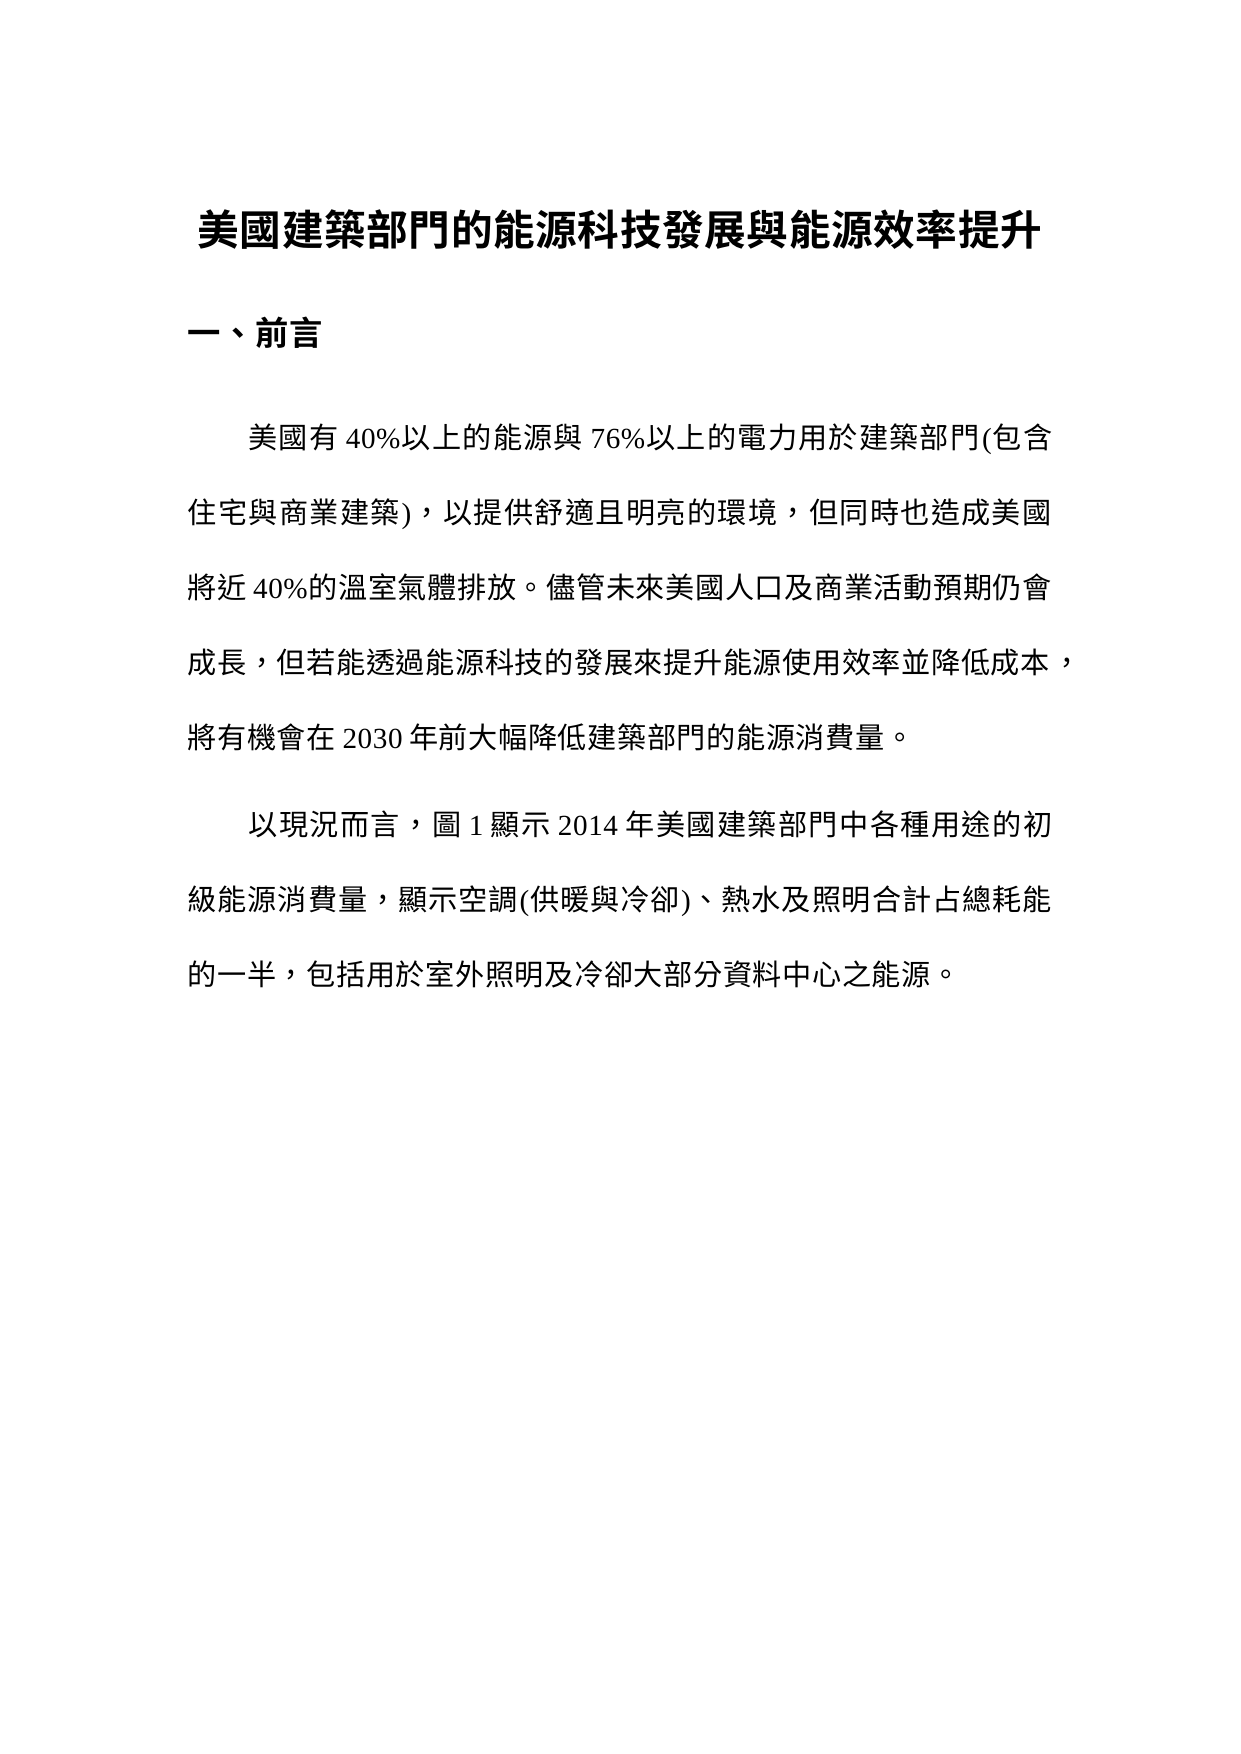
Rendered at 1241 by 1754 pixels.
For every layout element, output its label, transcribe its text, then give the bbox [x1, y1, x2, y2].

text 美國建築部門的能源科技發展與能源效率提升 [187, 183, 1053, 258]
text 以現況而言，圖1顯示2014年美國建築部門中各種用途的初級能源消費量，顯示空調(供暖與冷卻)、熱水及照明合計占總耗能的一半，包括用於室外照明及冷卻大部分資料中心之能源。 [187, 779, 1053, 1004]
text 美國有40%以上的能源與76%以上的電力用於建築部門(包含住宅與商業建築)，以提供舒適且明亮的環境，但同時也造成美國將近40%的溫室氣體排放。儘管未來美國人口及商業活動預期仍會成長，但若能透過能源科技的發展來提升能源使用效率並降低成本，將有機會在2030年前大幅降低建築部門的能源消費量。 [187, 392, 1053, 767]
text 一、前言 [187, 287, 1053, 362]
table_header [176, 1017, 1041, 1060]
